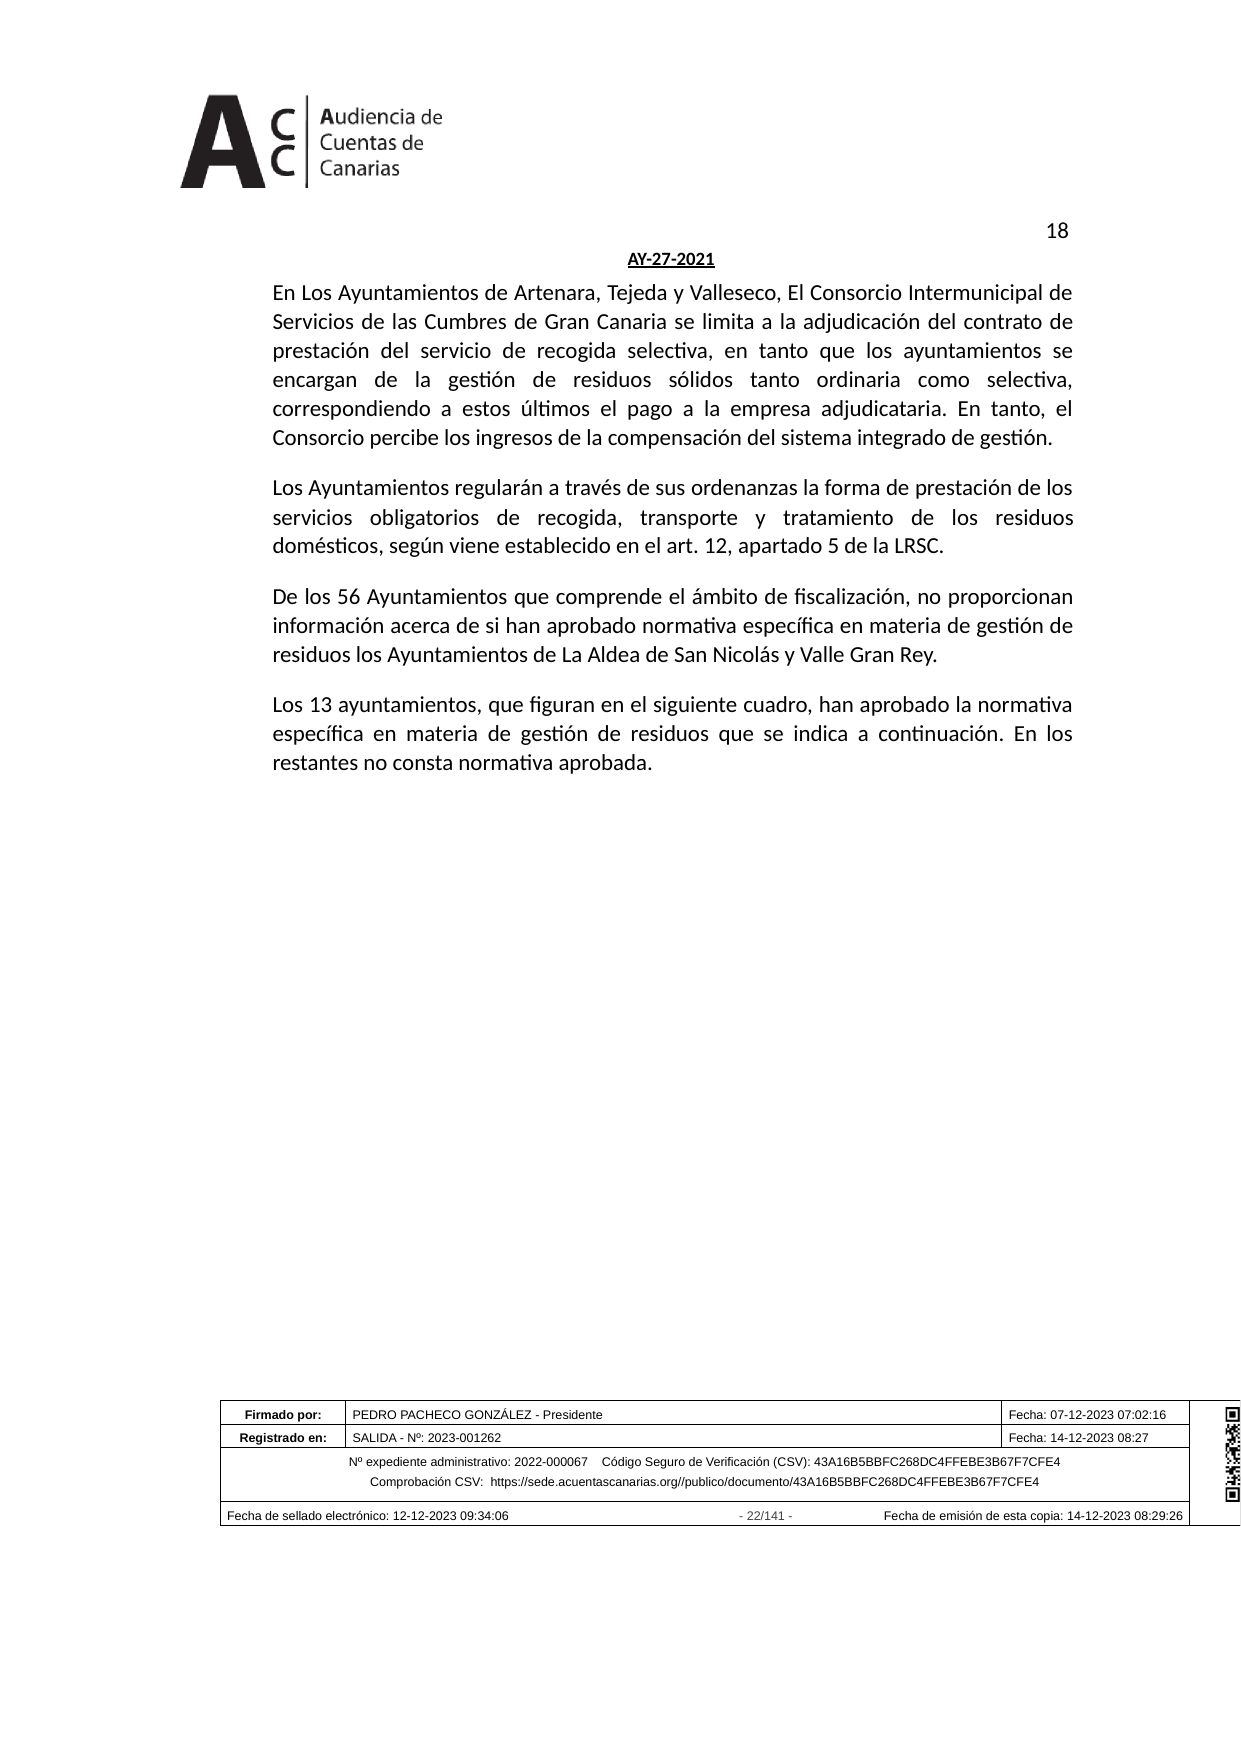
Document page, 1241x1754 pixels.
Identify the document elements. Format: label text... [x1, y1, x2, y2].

text Los 13 ayuntamientos, que figuran en el siguiente cuadro, han aprobado la normativa específica en materia de gestión de residuos que se indica a continuación. En los restantes no consta normativa aprobada. [272, 690, 1074, 777]
text En Los Ayuntamientos de Artenara, Tejeda y Valleseco, El Consorcio Intermunicipal de Servicios de las Cumbres de Gran Canaria se limita a la adjudicación del contrato de prestación del servicio de recogida selectiva, en tanto que los ayuntamientos se encargan de la gestión de residuos sólidos tanto ordinaria como selectiva, correspondiendo a estos últimos el pago a la empresa adjudicataria. En tanto, el Consorcio percibe los ingresos de la compensación del sistema integrado de gestión. [272, 278, 1074, 451]
text Los Ayuntamientos regularán a través de sus ordenanzas la forma de prestación de los servicios obligatorios de recogida, transporte y tratamiento de los residuos domésticos, según viene establecido en el art. 12, apartado 5 de la LRSC. [272, 473, 1074, 560]
text 18 [221, 216, 1074, 244]
subtitle AY-27-2021 [251, 247, 1096, 269]
text De los 56 Ayuntamientos que comprende el ámbito de fiscalización, no proporcionan información acerca de si han aprobado normativa específica en materia de gestión de residuos los Ayuntamientos de La Aldea de San Nicolás y Valle Gran Rey. [272, 582, 1074, 668]
